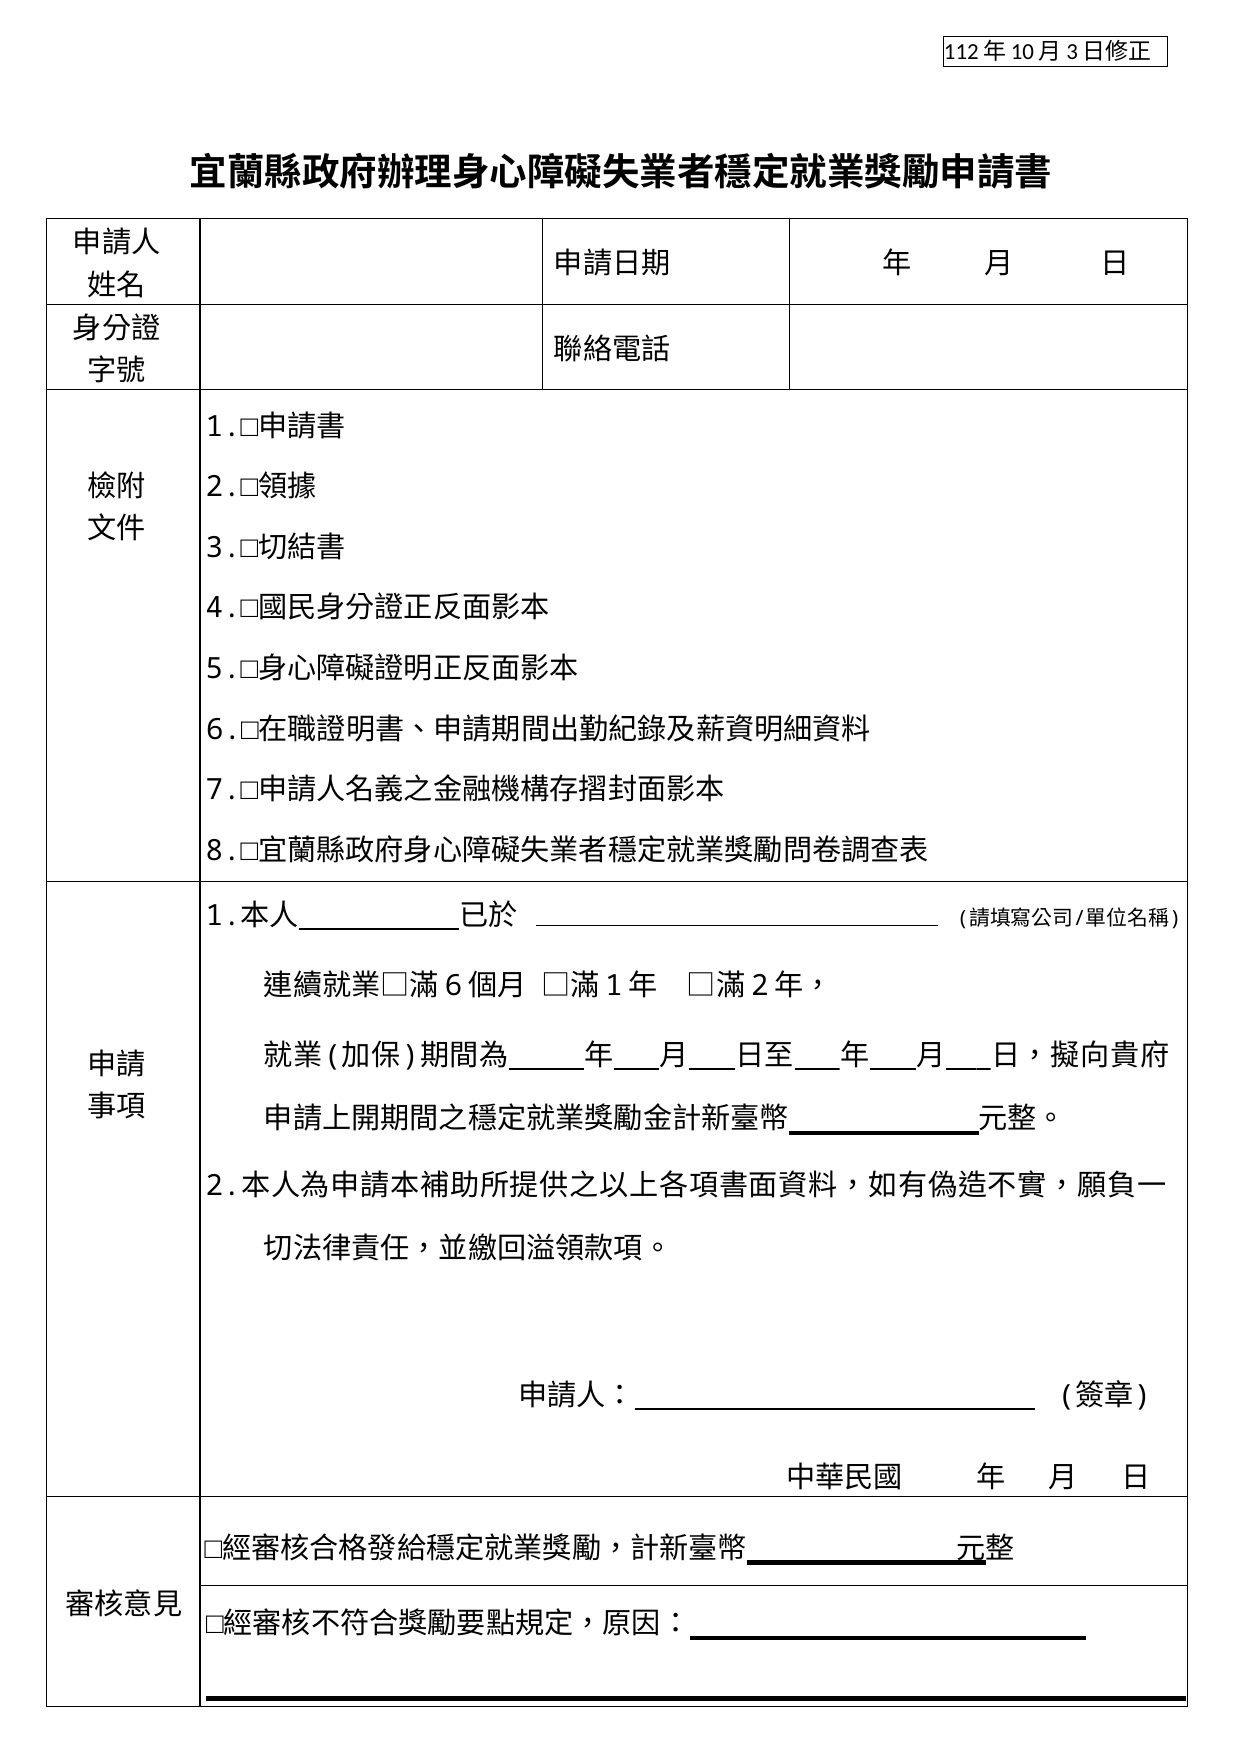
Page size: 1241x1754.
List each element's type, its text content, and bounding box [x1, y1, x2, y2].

table_cell [790, 305, 1187, 389]
table_cell 審核意見 [47, 1497, 199, 1706]
table_header 申請日期 [543, 219, 789, 303]
table_header [201, 219, 542, 303]
table_cell 身分證字號 [47, 305, 199, 389]
table_header 年 月 日 [790, 219, 1187, 303]
table_header 申請人姓名 [47, 219, 199, 303]
table_cell □經審核不符合獎勵要點規定，原因： [201, 1586, 1187, 1706]
table_cell □經審核合格發給穩定就業獎勵，計新臺幣 元整 [201, 1497, 1187, 1585]
table_cell [201, 305, 542, 389]
table_cell 1.□申請書 2.□領據 3.□切結書 4.□國民身分證正反面影本 5.□身心障礙證明正反面影本 6.□在職證明書、申請期間出勤紀錄及薪資明細資料 7.□申請人名義之金融機構存摺封面影本 8.□宜蘭縣政府身心障礙失業者穩定就業獎勵問卷調查表 [201, 390, 1187, 881]
table_cell 聯絡電話 [543, 305, 789, 389]
table_cell 申請 事項 [47, 882, 199, 1496]
table_cell 檢附 文件 [47, 390, 199, 881]
table_cell 1.本人 已於(請填寫公司/單位名稱) 連續就業□滿6個月 □滿1年 □滿2年， 就業(加保)期間為 年 月 日至 年 月 日，擬向貴府申請上開期間之穩定就業獎勵金計新臺幣 元整。 2.本人為申請本補助所提供之以上各項書面資料，如有偽造不實，願負一切法律責任，並繳回溢領款項。 申請人： (簽章) 中華民國 年 月 日 [201, 882, 1187, 1496]
subtitle 宜蘭縣政府辦理身心障礙失業者穩定就業獎勵申請書 [106, 139, 1135, 197]
